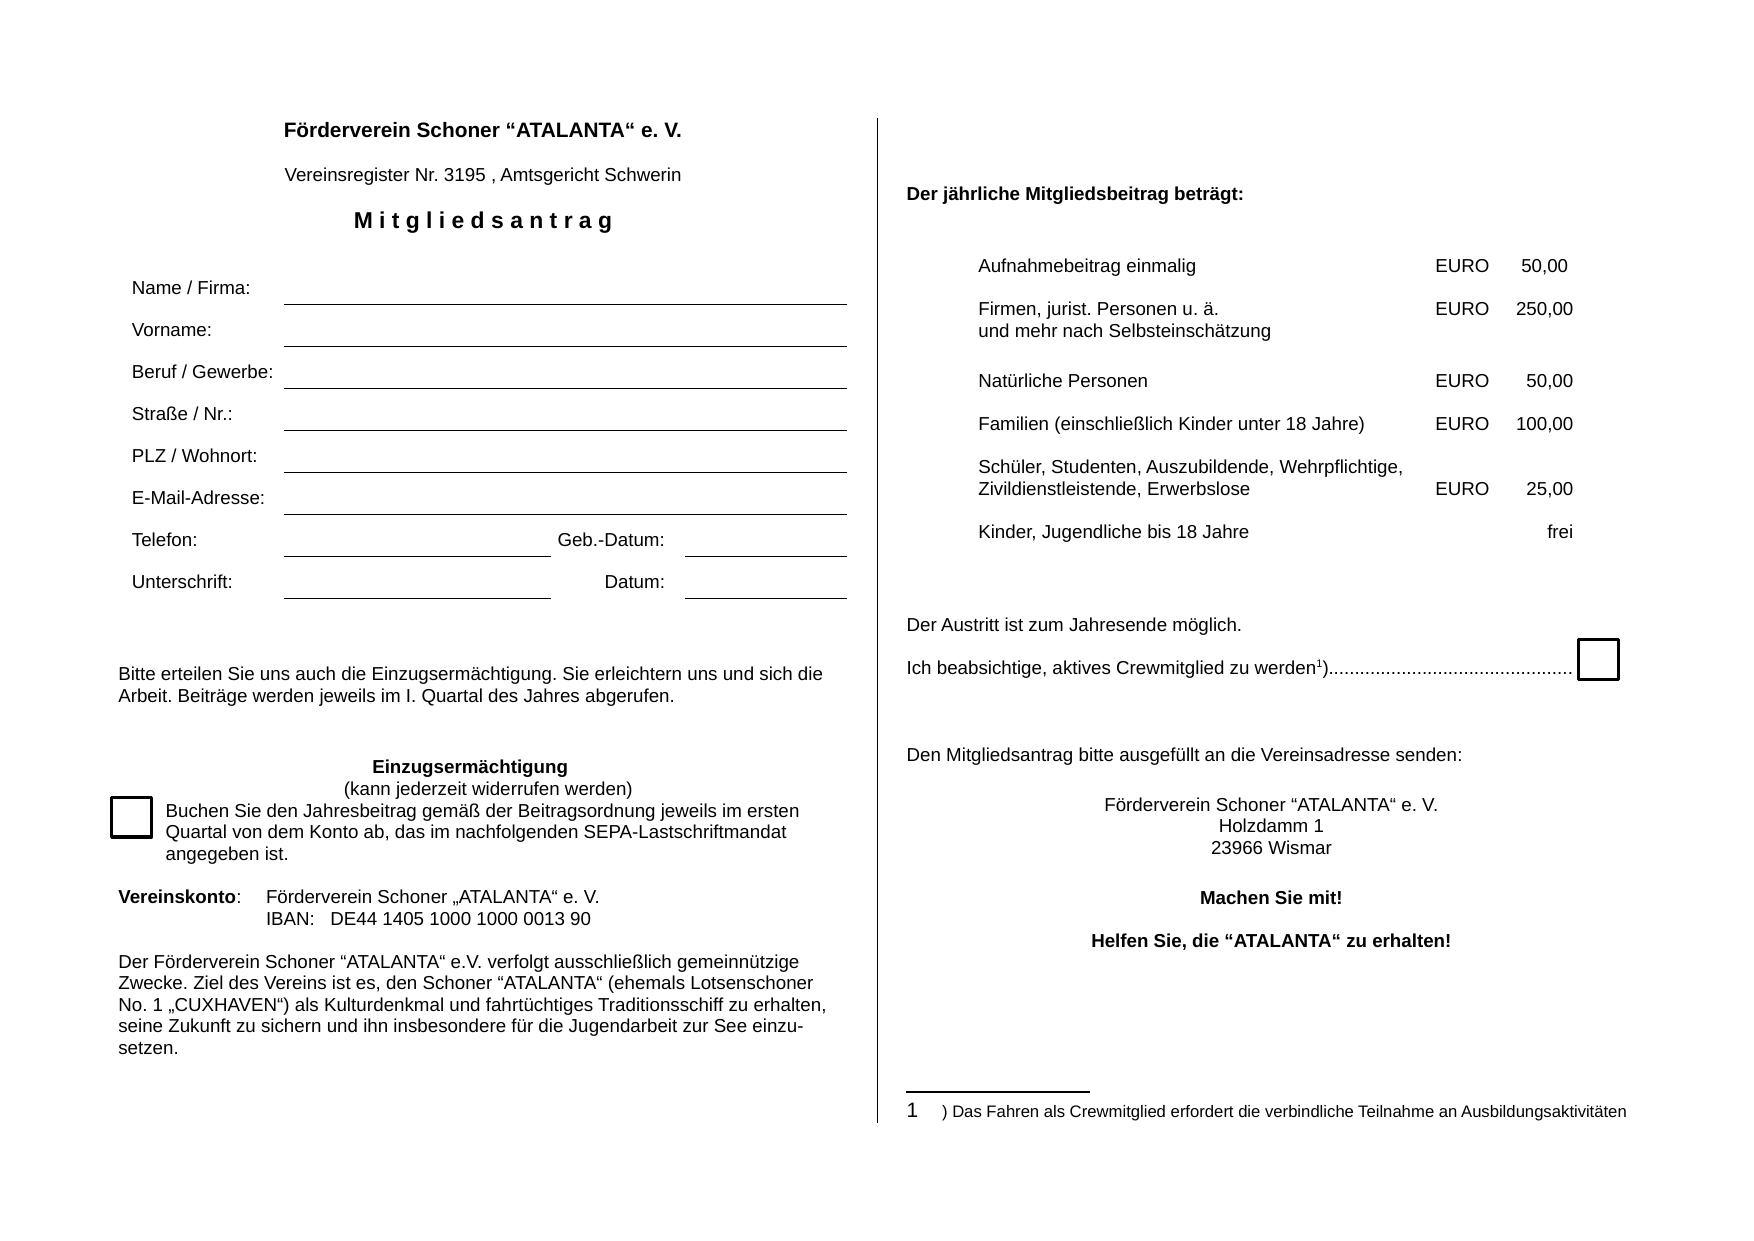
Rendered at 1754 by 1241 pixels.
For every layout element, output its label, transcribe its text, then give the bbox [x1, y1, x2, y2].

text Zivildienstleistende, Erwerbslose EURO 25,00 [906, 477, 1636, 499]
text Der jährliche Mitgliedsbeitrag beträgt: [906, 183, 1636, 204]
table_cell [284, 515, 551, 556]
table_header [284, 262, 847, 304]
table_cell [685, 515, 847, 556]
table_cell [284, 557, 551, 598]
text Ich beabsichtige, aktives Crewmitglied zu werden) [906, 657, 1577, 679]
text Helfen Sie, die “ATALANTA“ zu erhalten! [906, 930, 1636, 952]
text Aufnahmebeitrag einmalig EURO 50,00 [906, 255, 1636, 276]
text M i t g l i e d s a n t r a g [118, 207, 847, 233]
text Vereinskonto: Förderverein Schoner „ATALANTA“ e. V. [118, 886, 847, 907]
text Familien (einschließlich Kinder unter 18 Jahre) EURO 100,00 [906, 413, 1636, 434]
text Machen Sie mit! [906, 887, 1636, 909]
table_header Name / Firma: [118, 262, 284, 304]
text (kann jederzeit widerrufen werden) [118, 778, 847, 799]
text Kinder, Jugendliche bis 18 Jahre frei [906, 521, 1636, 542]
text IBAN: DE44 1405 1000 1000 0013 90 [118, 907, 847, 929]
text Einzugsermächtigung [118, 756, 847, 778]
text Der Austritt ist zum Jahresende möglich. [906, 614, 1636, 636]
table_cell Beruf / Gewerbe: [118, 346, 284, 388]
table_cell [284, 347, 847, 388]
table_cell [284, 473, 847, 514]
text Holzdamm 1 [906, 815, 1636, 837]
text ) Das Fahren als Crewmitglied erfordert die verbindliche Teilnahme an Ausbildungsaktivitäten [906, 1098, 1648, 1122]
table_cell Telefon: [118, 514, 284, 556]
table_cell [685, 557, 847, 598]
text Schüler, Studenten, Auszubildende, Wehrpflichtige, [906, 456, 1636, 477]
table_cell Geb.-Datum: [551, 515, 685, 556]
text Der Förderverein Schoner “ATALANTA“ e.V. verfolgt ausschließlich gemein­nützige Zwecke. Ziel des Vereins ist es, den Schoner “ATALANTA“ (ehemals Lotsenschoner No. 1 „CUXHAVEN“) als Kultur­denkmal und fahrtüchtiges Traditionsschiff zu erhalten, seine Zukunft zu sichern und ihn insbesondere für die Ju­gendarbeit zur See einzu­setzen. [118, 950, 848, 1058]
text und mehr nach Selbsteinschätzung [906, 319, 1636, 341]
text Bitte erteilen Sie uns auch die Einzugsermächtigung. Sie erleichtern uns und sich die Arbeit. Beiträge werden jeweils im I. Quartal des Jahres abgerufen. [118, 663, 847, 706]
table_cell E-Mail-Adresse: [118, 472, 284, 514]
table_cell Datum: [551, 556, 685, 598]
text Förderverein Schoner “ATALANTA“ e. V. [118, 118, 847, 142]
text Firmen, jurist. Personen u. ä. EURO 250,00 [906, 298, 1636, 319]
table_cell Straße / Nr.: [118, 388, 284, 430]
table_cell PLZ / Wohnort: [118, 430, 284, 472]
table_cell Vorname: [118, 304, 284, 346]
text Förderverein Schoner “ATALANTA“ e. V. [906, 794, 1636, 815]
text Natürliche Personen EURO 50,00 [906, 370, 1636, 391]
table_cell [284, 389, 847, 430]
text Buchen Sie den Jahresbeitrag gemäß der Beitragsordnung jeweils im ersten Quartal von dem Konto ab, das im nachfolgenden SEPA-Lastschriftmandat angegeben ist. [165, 799, 847, 864]
text 23966 Wismar [906, 837, 1636, 858]
table_cell [284, 431, 847, 472]
table_cell [284, 305, 847, 346]
table_cell Unterschrift: [118, 556, 284, 598]
text Den Mitgliedsantrag bitte ausgefüllt an die Vereinsadresse senden: [906, 743, 1636, 765]
text Vereinsregister Nr. 3195 , Amtsgericht Schwerin [118, 164, 847, 185]
